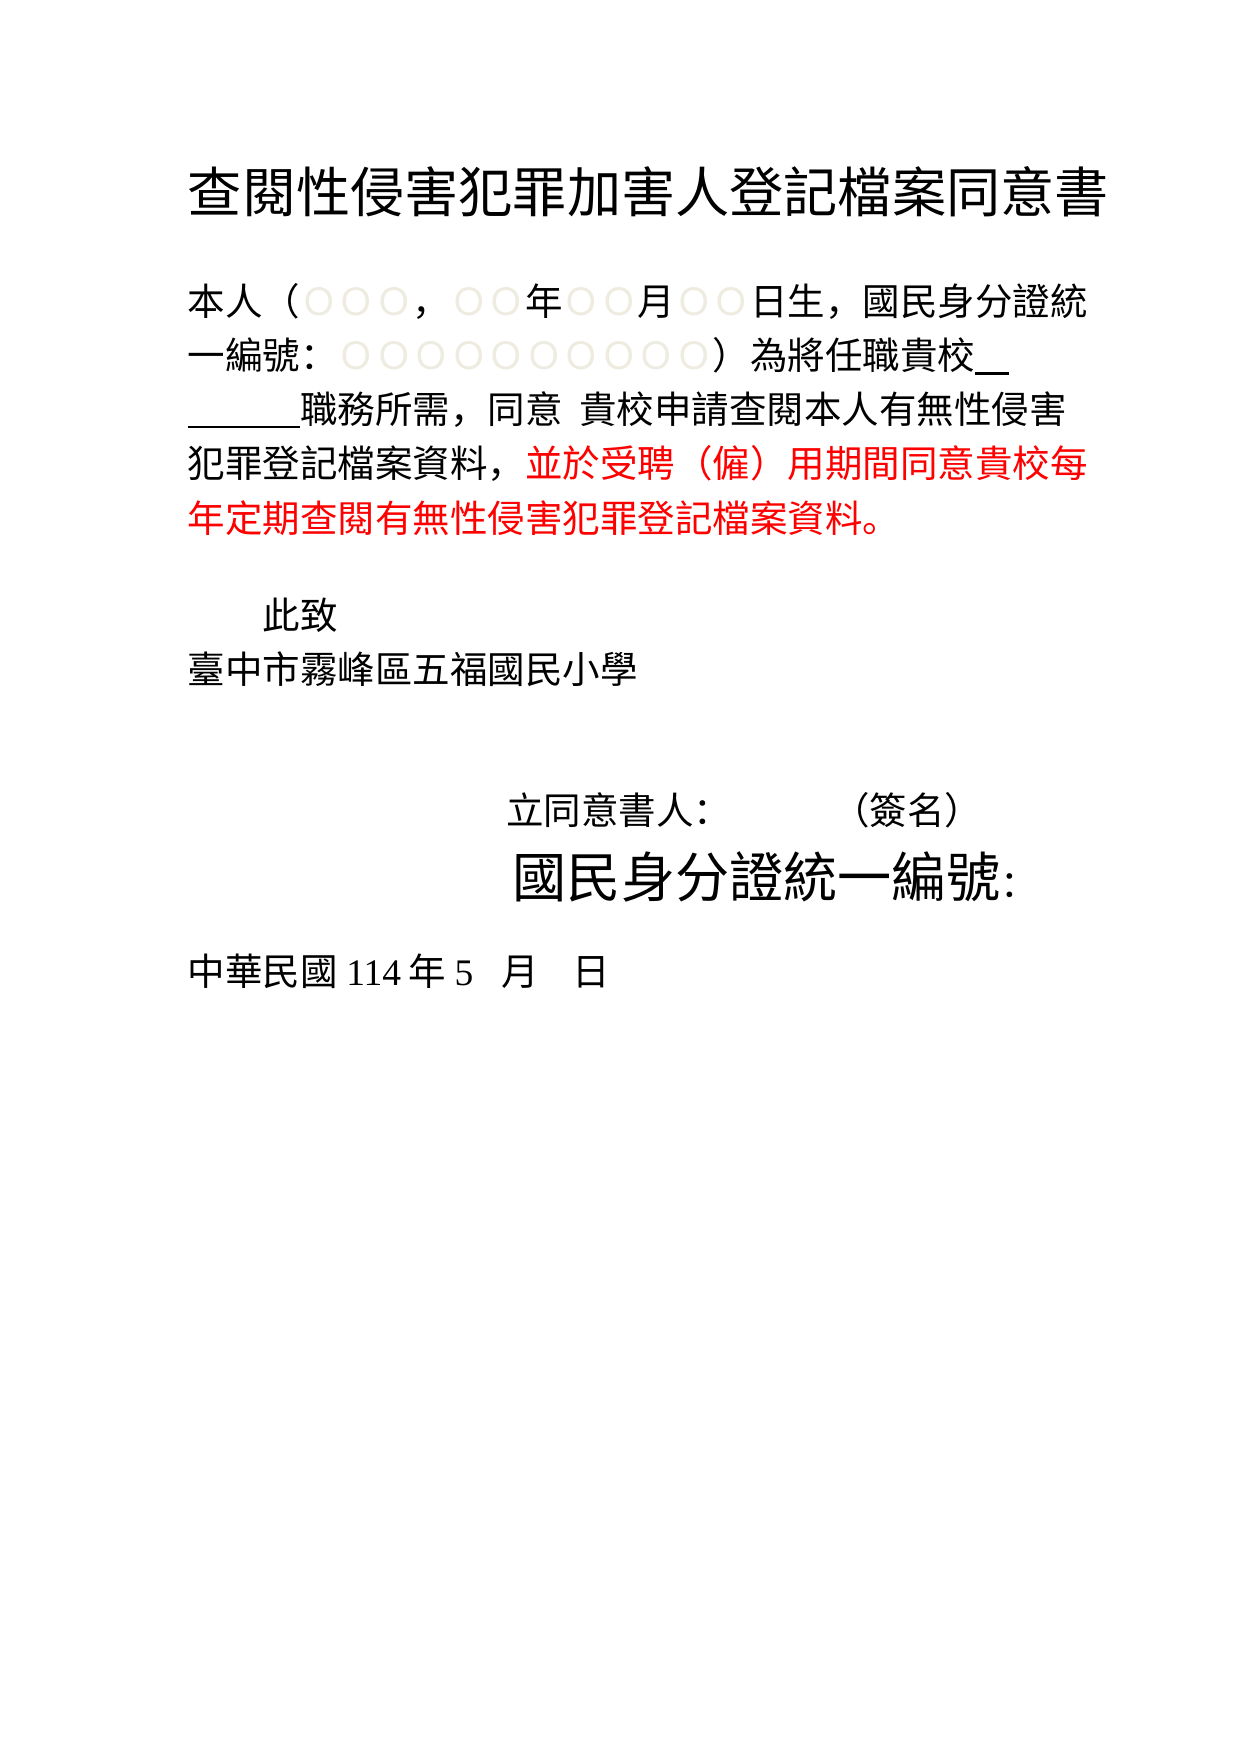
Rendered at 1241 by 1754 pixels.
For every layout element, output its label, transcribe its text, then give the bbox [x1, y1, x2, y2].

text 此致 [187, 586, 1093, 640]
text 本人（ＯＯＯ，ＯＯ年ＯＯ月ＯＯ日生，國民身分證統一編號：ＯＯＯＯＯＯＯＯＯＯ）為將任職貴校 [187, 272, 1093, 380]
text 查閱性侵害犯罪加害人登記檔案同意書 [187, 150, 1109, 228]
text 國民身分證統一編號： [187, 835, 1093, 913]
text 臺中市霧峰區五福國民小學 [187, 640, 1093, 694]
text 立同意書人： （簽名） [187, 781, 1093, 835]
text 職務所需，同意 貴校申請查閱本人有無性侵害犯罪登記檔案資料，並於受聘（僱）用期間同意貴校每年定期查閱有無性侵害犯罪登記檔案資料。 [187, 380, 1093, 543]
text 中華民國 114年 5 月 日 [187, 942, 1093, 997]
